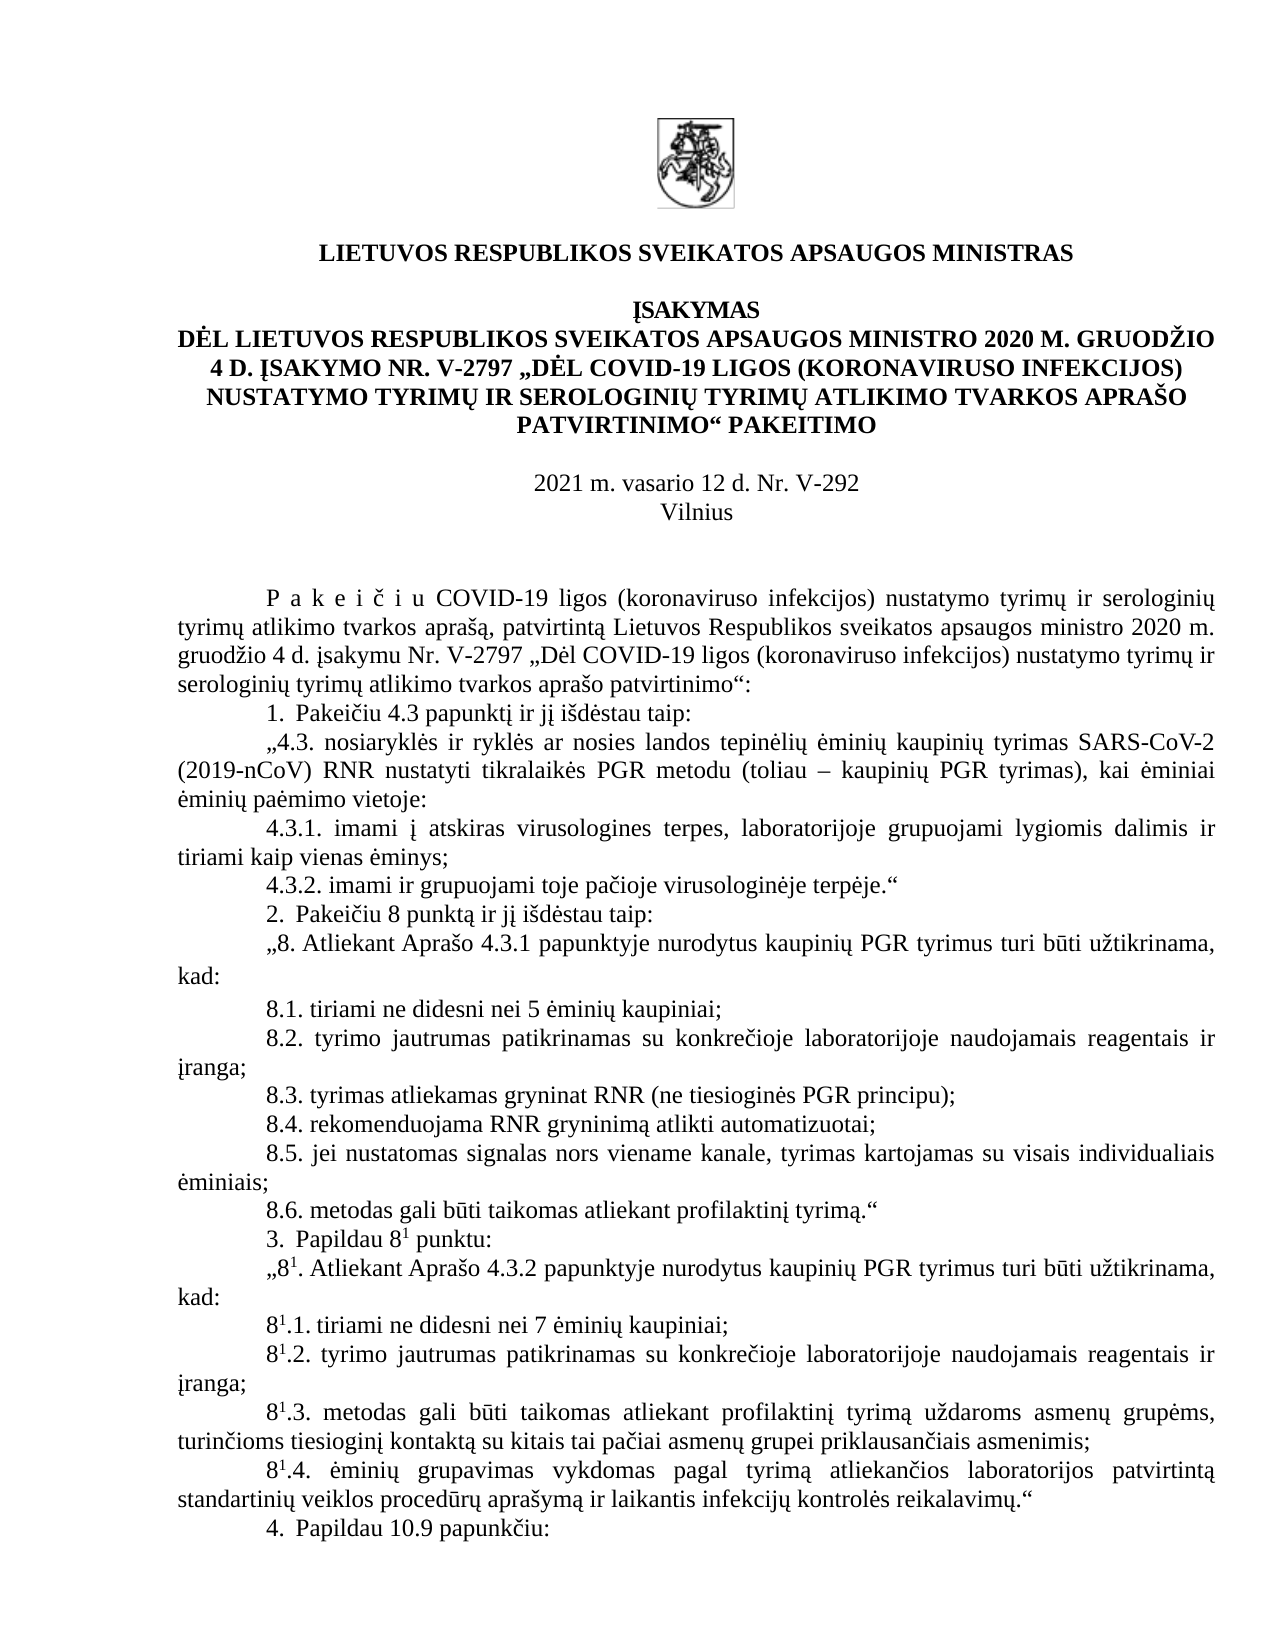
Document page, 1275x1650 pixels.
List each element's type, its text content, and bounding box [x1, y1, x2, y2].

text 81.2. tyrimo jautrumas patikrinamas su konkrečioje laboratorijoje naudojamais reagentais ir įranga; [177, 1339, 1216, 1397]
text 4.3.1. imami į atskiras virusologines terpes, laboratorijoje grupuojami lygiomis dalimis ir tiriami kaip vienas ėminys; [177, 813, 1216, 871]
text 81.4. ėminių grupavimas vykdomas pagal tyrimą atliekančios laboratorijos patvirtintą standartinių veiklos procedūrų aprašymą ir laikantis infekcijų kontrolės reikalavimų.“ [177, 1455, 1216, 1513]
text „4.3. nosiaryklės ir ryklės ar nosies landos tepinėlių ėminių kaupinių tyrimas SARS-CoV-2 (2019-nCoV) RNR nustatyti tikralaikės PGR metodu (toliau – kaupinių PGR tyrimas), kai ėminiai ėminių paėmimo vietoje: [177, 727, 1216, 813]
text „81. Atliekant Aprašo 4.3.2 papunktyje nurodytus kaupinių PGR tyrimus turi būti užtikrinama, kad: [177, 1253, 1216, 1310]
text 8.2. tyrimo jautrumas patikrinamas su konkrečioje laboratorijoje naudojamais reagentais ir įranga; [177, 1023, 1216, 1080]
text 8.4. rekomenduojama RNR gryninimą atlikti automatizuotai; [177, 1109, 1216, 1138]
text Vilnius [177, 497, 1216, 526]
text 4.3.2. imami ir grupuojami toje pačioje virusologinėje terpėje.“ [177, 871, 1216, 899]
text 2021 m. vasario 12 d. Nr. V-292 [177, 468, 1216, 497]
text „8. Atliekant Aprašo 4.3.1 papunktyje nurodytus kaupinių PGR tyrimus turi būti užtikrinama, kad: [177, 928, 1216, 990]
text 2. Pakeičiu 8 punktą ir jį išdėstau taip: [266, 899, 1216, 928]
text 8.6. metodas gali būti taikomas atliekant profilaktinį tyrimą.“ [177, 1195, 1216, 1224]
text ĮSAKYMAS [177, 296, 1216, 324]
text 81.1. tiriami ne didesni nei 7 ėminių kaupiniai; [177, 1310, 1216, 1339]
text 8.1. tiriami ne didesni nei 5 ėminių kaupiniai; [177, 994, 1216, 1023]
text LIETUVOS RESPUBLIKOS SVEIKATOS APSAUGOS MINISTRAS [177, 238, 1216, 267]
text 3. Papildau 81 punktu: [266, 1224, 1216, 1253]
text 81.3. metodas gali būti taikomas atliekant profilaktinį tyrimą uždaroms asmenų grupėms, turinčioms tiesioginį kontaktą su kitais tai pačiai asmenų grupei priklausančiais asmenimis; [177, 1397, 1216, 1455]
text 1. Pakeičiu 4.3 papunktį ir jį išdėstau taip: [266, 698, 1216, 727]
text DĖL LIETUVOS RESPUBLIKOS SVEIKATOS APSAUGOS MINISTRO 2020 M. GRUODŽIO 4 D. ĮSAKYMO NR. V-2797 „DĖL COVID-19 LIGOS (KORONAVIRUSO INFEKCIJOS) NUSTATYMO TYRIMŲ IR SEROLOGINIŲ TYRIMŲ ATLIKIMO TVARKOS APRAŠO PATVIRTINIMO“ PAKEITIMO [177, 324, 1216, 439]
text P a k e i č i u COVID-19 ligos (koronaviruso infekcijos) nustatymo tyrimų ir serologinių tyrimų atlikimo tvarkos aprašą, patvirtintą Lietuvos Respublikos sveikatos apsaugos ministro 2020 m. gruodžio 4 d. įsakymu Nr. V-2797 „Dėl COVID-19 ligos (koronaviruso infekcijos) nustatymo tyrimų ir serologinių tyrimų atlikimo tvarkos aprašo patvirtinimo“: [177, 583, 1216, 698]
text 8.3. tyrimas atliekamas gryninat RNR (ne tiesioginės PGR principu); [177, 1080, 1216, 1109]
text 8.5. jei nustatomas signalas nors viename kanale, tyrimas kartojamas su visais individualiais ėminiais; [177, 1138, 1216, 1195]
text 4. Papildau 10.9 papunkčiu: [266, 1513, 1216, 1541]
